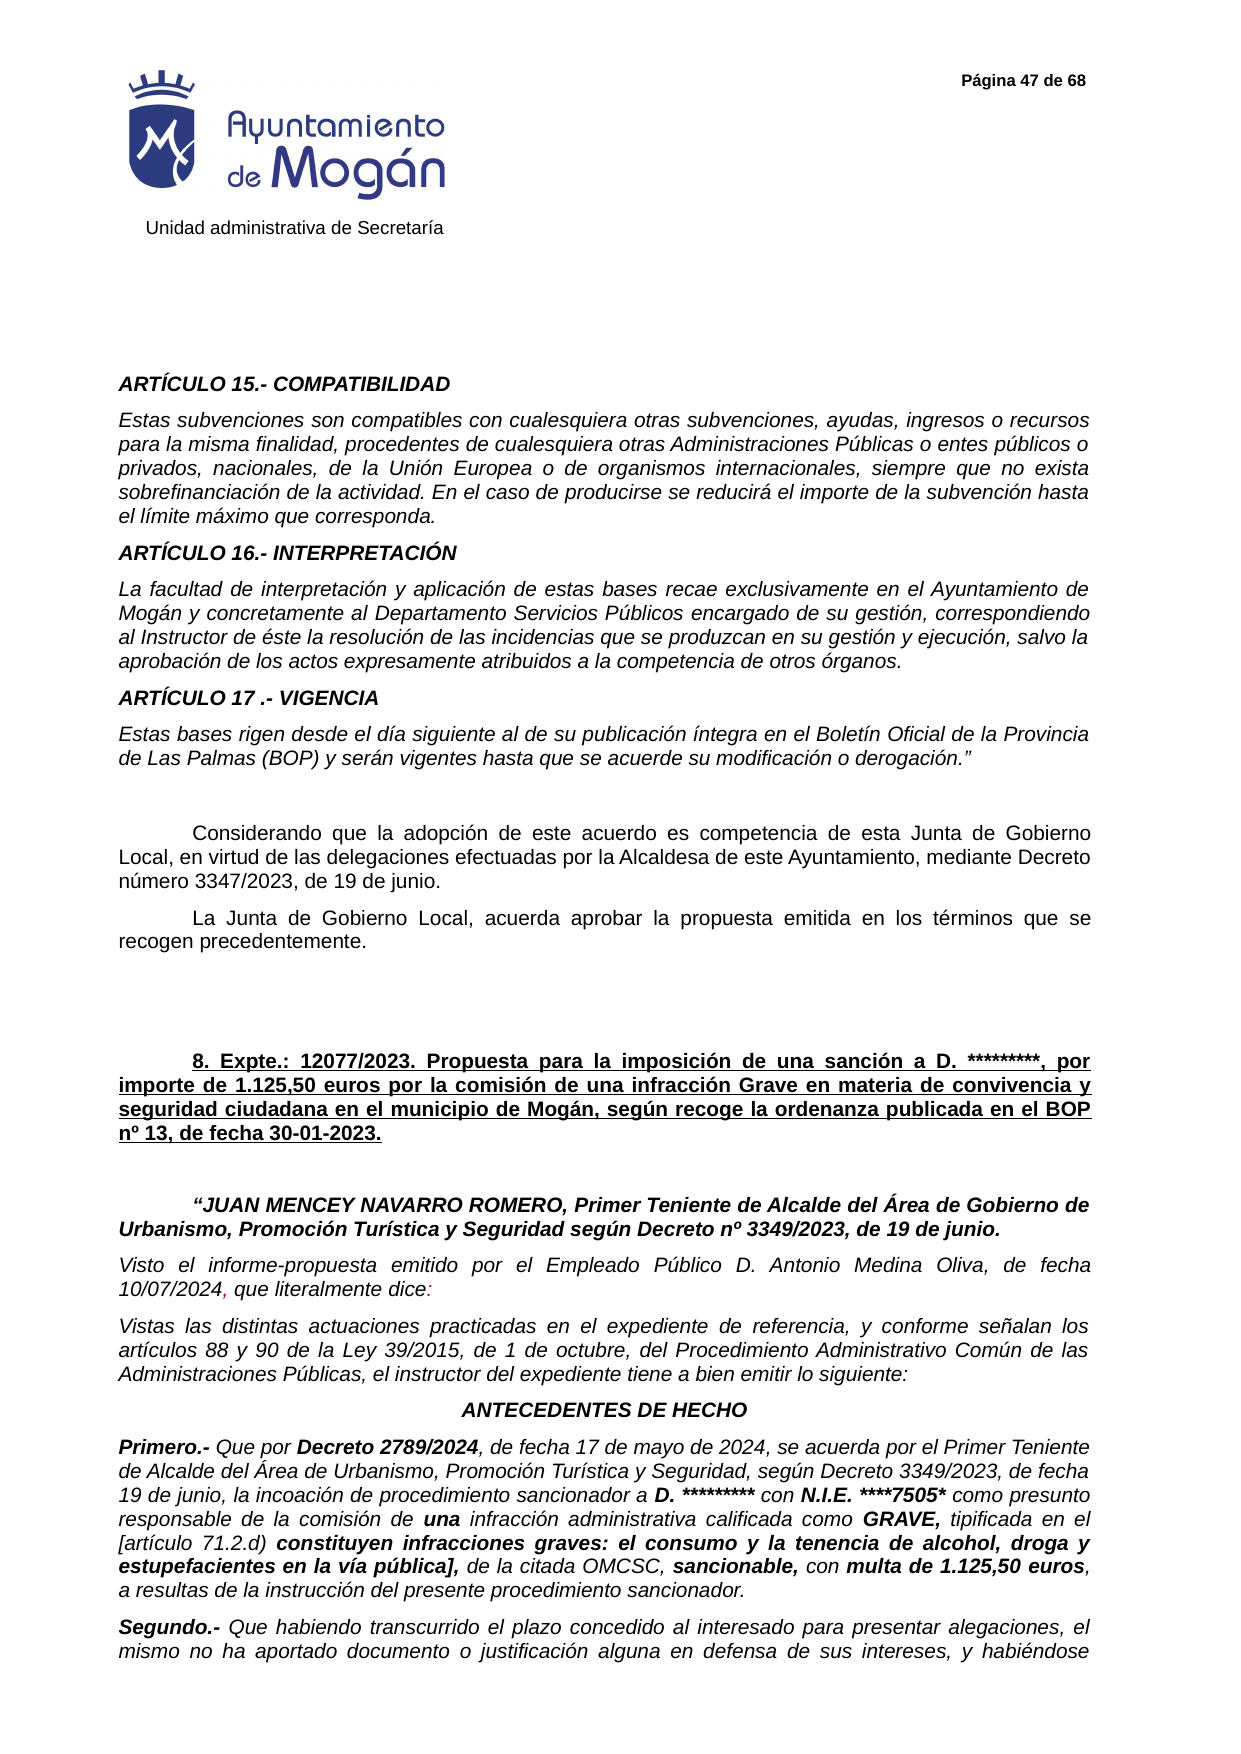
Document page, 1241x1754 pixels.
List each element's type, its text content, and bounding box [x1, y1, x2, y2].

text Estas bases rigen desde el día siguiente al de su publicación íntegra en el Boletín Oficial de la Provincia de Las Palmas (BOP) y serán vigentes hasta que se acuerde su modificación o derogación.” [118, 722, 1092, 770]
text ARTÍCULO 17 .- VIGENCIA [118, 685, 1092, 709]
text Visto el informe-propuesta emitido por el Empleado Público D. Antonio Medina Oliva, de fecha 10/07/2024, que literalmente dice: [118, 1253, 1092, 1301]
text “JUAN MENCEY NAVARRO ROMERO, Primer Teniente de Alcalde del Área de Gobierno de Urbanismo, Promoción Turística y Seguridad según Decreto nº 3349/2023, de 19 de junio. [118, 1193, 1092, 1241]
picture [128, 70, 445, 206]
text ARTÍCULO 15.- COMPATIBILIDAD [118, 372, 1092, 396]
text Primero.- Que por Decreto 2789/2024, de fecha 17 de mayo de 2024, se acuerda por el Primer Teniente de Alcalde del Área de Urbanismo, Promoción Turística y Seguridad, según Decreto 3349/2023, de fecha 19 de junio, la incoación de procedimiento sancionador a D. ********* con N.I.E. ****7505* como presunto responsable de la comisión de una infracción administrativa calificada como GRAVE, tipificada en el [artículo 71.2.d) constituyen infracciones graves: el consumo y la tenencia de alcohol, droga y estupefacientes en la vía pública], de la citada OMCSC, sancionable, con multa de 1.125,50 euros, a resultas de la instrucción del presente procedimiento sancionador. [118, 1434, 1092, 1602]
text Considerando que la adopción de este acuerdo es competencia de esta Junta de Gobierno Local, en virtud de las delegaciones efectuadas por la Alcaldesa de este Ayuntamiento, mediante Decreto número 3347/2023, de 19 de junio. [118, 821, 1092, 893]
text ANTECEDENTES DE HECHO [118, 1398, 1092, 1422]
text 8. Expte.: 12077/2023. Propuesta para la imposición de una sanción a D. *********, por importe de 1.125,50 euros por la comisión de una infracción Grave en materia de convivencia y [118, 1049, 1092, 1094]
text Vistas las distintas actuaciones practicadas en el expediente de referencia, y conforme señalan los artículos 88 y 90 de la Ley 39/2015, de 1 de octubre, del Procedimiento Administrativo Común de las Administraciones Públicas, el instructor del expediente tiene a bien emitir lo siguiente: [118, 1314, 1092, 1386]
text Estas subvenciones son compatibles con cualesquiera otras subvenciones, ayudas, ingresos o recursos para la misma finalidad, procedentes de cualesquiera otras Administraciones Públicas o entes públicos o privados, nacionales, de la Unión Europea o de organismos internacionales, siempre que no exista sobrefinanciación de la actividad. En el caso de producirse se reducirá el importe de la subvención hasta el límite máximo que corresponda. [118, 408, 1092, 528]
text La facultad de interpretación y aplicación de estas bases recae exclusivamente en el Ayuntamiento de Mogán y concretamente al Departamento Servicios Públicos encargado de su gestión, correspondiendo al Instructor de éste la resolución de las incidencias que se produzcan en su gestión y ejecución, salvo la aprobación de los actos expresamente atribuidos a la competencia de otros órganos. [118, 577, 1092, 673]
text ARTÍCULO 16.- INTERPRETACIÓN [118, 541, 1092, 564]
text nº 13, de fecha 30-01-2023. [118, 1119, 1092, 1145]
text seguridad ciudadana en el municipio de Mogán, según recoge la ordenanza publicada en el BOP [118, 1095, 1092, 1118]
text Segundo.- Que habiendo transcurrido el plazo concedido al interesado para presentar alegaciones, el mismo no ha aportado documento o justificación alguna en defensa de sus intereses, y habiéndose [118, 1615, 1092, 1663]
text La Junta de Gobierno Local, acuerda aprobar la propuesta emitida en los términos que se recogen precedentemente. [118, 905, 1092, 953]
